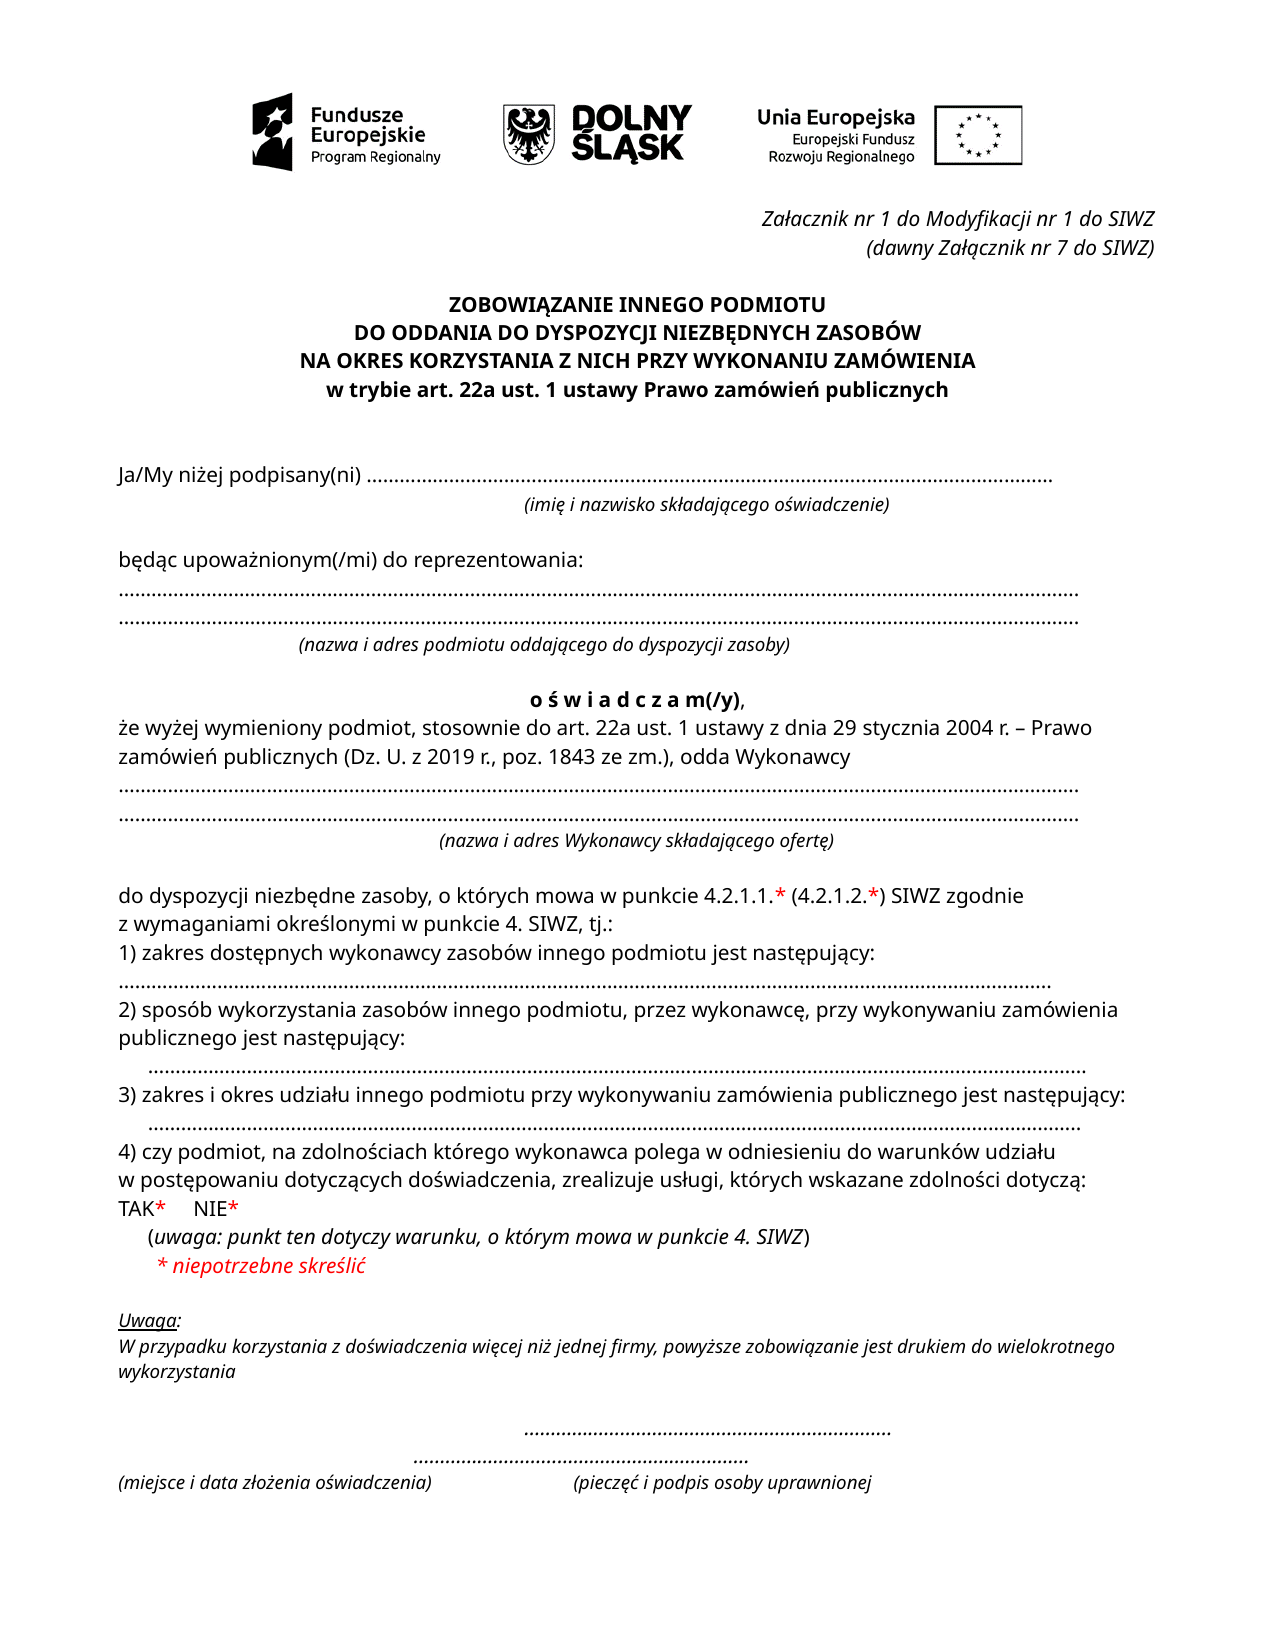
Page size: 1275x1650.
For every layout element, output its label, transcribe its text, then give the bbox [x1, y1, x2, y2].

text …………………………………………………………… ……………………………………………………… [118, 1413, 1157, 1469]
text (miejsce i data złożenia oświadczenia) (pieczęć i podpis osoby uprawnionej [118, 1469, 1157, 1495]
text …………………………………………………………………………………………………………………………………………………………. [118, 574, 1157, 602]
text w trybie art. 22a ust. 1 ustawy Prawo zamówień publicznych [118, 375, 1157, 403]
text (uwaga: punkt ten dotyczy warunku, o którym mowa w punkcie 4. SIWZ) [148, 1222, 1157, 1251]
text …………………………………………………………………………………………………………………………………………………………. [118, 770, 1157, 799]
text Uwaga: [118, 1308, 1157, 1333]
text (imię i nazwisko składającego oświadczenie) [118, 489, 1157, 517]
text 3) zakres i okres udziału innego podmiotu przy wykonywaniu zamówienia publicznego jest następujący: [118, 1080, 1157, 1108]
text NA OKRES KORZYSTANIA Z NICH PRZY WYKONANIU ZAMÓWIENIA [118, 347, 1157, 375]
text że wyżej wymieniony podmiot, stosownie do art. 22a ust. 1 ustawy z dnia 29 stycznia 2004 r. – Prawo zamówień publicznych (Dz. U. z 2019 r., poz. 1843 ze zm.), odda Wykonawcy [118, 713, 1157, 770]
text do dyspozycji niezbędne zasoby, o których mowa w punkcie 4.2.1.1.* (4.2.1.2.*) SIWZ zgodnie z wymaganiami określonymi w punkcie 4. SIWZ, tj.: [118, 881, 1157, 938]
text (nazwa i adres podmiotu oddającego do dyspozycji zasoby) [118, 631, 1157, 656]
text 4) czy podmiot, na zdolnościach którego wykonawca polega w odniesieniu do warunków udziału w postępowaniu dotyczących doświadczenia, zrealizuje usługi, których wskazane zdolności dotyczą: TAK* NIE* [118, 1137, 1157, 1222]
text o ś w i a d c z a m(/y), [118, 685, 1157, 713]
text * niepotrzebne skreślić [156, 1251, 1157, 1279]
text 2) sposób wykorzystania zasobów innego podmiotu, przez wykonawcę, przy wykonywaniu zamówienia publicznego jest następujący: [118, 995, 1157, 1052]
text …………………………………………………………………………………………………………………………………………………………. [118, 799, 1157, 827]
text W przypadku korzystania z doświadczenia więcej niż jednej firmy, powyższe zobowiązanie jest drukiem do wielokrotnego wykorzystania [118, 1333, 1157, 1384]
text …………………………………………………………………………………………………………………………………………………………. [118, 602, 1157, 631]
text (nazwa i adres Wykonawcy składającego ofertę) [118, 827, 1157, 853]
text …………………………………………………………………………………………………………………………………………………….. [148, 1108, 1157, 1137]
text będąc upoważnionym(/mi) do reprezentowania: [118, 546, 1157, 574]
text DO ODDANIA DO DYSPOZYCJI NIEZBĘDNYCH ZASOBÓW [118, 318, 1157, 347]
text ……………………………………………………………………………………………………………………………………………………… [148, 1052, 1157, 1080]
text (dawny Załącznik nr 7 do SIWZ) [118, 233, 1157, 261]
text Ja/My niżej podpisany(ni) ………………….…………………………………………….……………...…………………………… [118, 460, 1157, 489]
picture [252, 86, 1023, 182]
text ZOBOWIĄZANIE INNEGO PODMIOTU [118, 290, 1157, 318]
text Załacznik nr 1 do Modyfikacji nr 1 do SIWZ [118, 204, 1157, 233]
text 1) zakres dostępnych wykonawcy zasobów innego podmiotu jest następujący: …………………………………………………………………………………………………………………………………………………….. [118, 938, 1157, 995]
